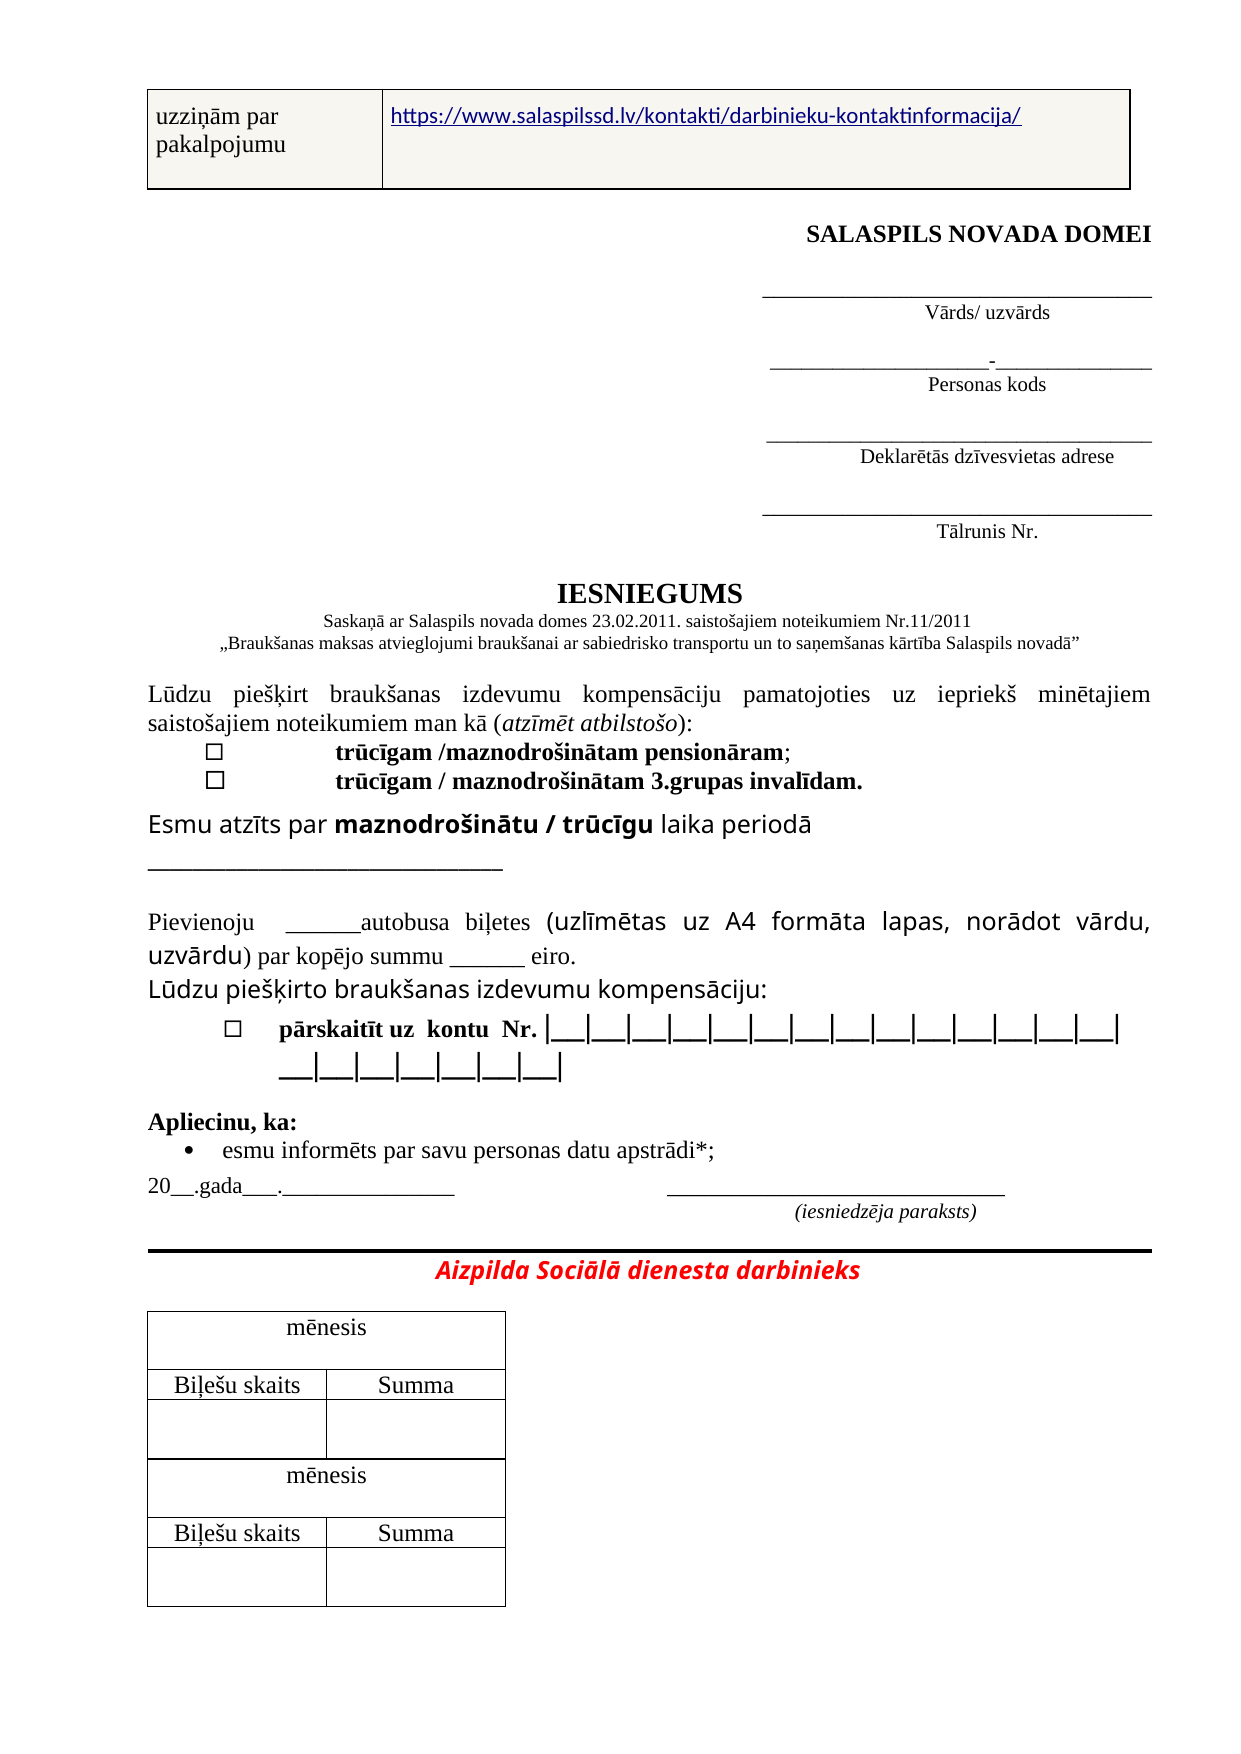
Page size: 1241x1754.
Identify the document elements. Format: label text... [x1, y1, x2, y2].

text „Braukšanas maksas atvieglojumi braukšanai ar sabiedrisko transportu un to saņemšanas kārtība Salaspils novadā” [148, 632, 1152, 653]
text Pievienoju ______autobusa biļetes (uzlīmētas uz A4 formāta lapas, norādot vārdu, uzvārdu) par kopējo summu ______ eiro. [148, 904, 1152, 972]
list pārskaitīt uz kontu Nr. |__|__|__|__|__|__|__|__|__|__|__|__|__|__|__|__|__|__|__|__|__| [223, 1006, 1152, 1083]
table_cell Biļešu skaits [148, 1370, 326, 1399]
table_cell [327, 1548, 505, 1606]
table_cell [327, 1400, 505, 1458]
list trūcīgam /maznodrošinātam pensionāram; [204, 737, 1152, 766]
text Aizpilda Sociālā dienesta darbinieks [148, 1253, 1152, 1287]
table_cell uzziņām par pakalpojumu [148, 90, 382, 188]
text Lūdzu piešķirto braukšanas izdevumu kompensāciju: [148, 972, 1152, 1006]
table_cell [148, 1548, 326, 1606]
text Esmu atzīts par maznodrošinātu / trūcīgu laika periodā ________________________________ [148, 807, 1152, 875]
list esmu informēts par savu personas datu apstrādi*; [185, 1136, 1152, 1164]
text Saskaņā ar Salaspils novada domes 23.02.2011. saistošajiem noteikumiem Nr.11/2011 [148, 610, 1152, 632]
text Vārds/ uzvārds [748, 300, 1152, 324]
table_header mēnesis [148, 1312, 505, 1369]
text __________________________________ [148, 493, 1152, 519]
table_header mēnesis [148, 1460, 505, 1517]
text __________________________________ [148, 274, 1152, 300]
table_cell [148, 1400, 326, 1458]
list trūcīgam / maznodrošinātam 3.grupas invalīdam. [204, 766, 1152, 794]
table_cell https://www.salaspilssd.lv/kontakti/darbinieku-kontaktinformacija/ [383, 90, 1129, 188]
text (iesniedzēja paraksts) [148, 1199, 1152, 1223]
table_cell Summa [327, 1370, 505, 1399]
text Tālrunis Nr. [748, 519, 1152, 543]
table_cell Summa [327, 1518, 505, 1547]
text _____________________-_______________ [148, 348, 1152, 372]
table_cell Biļešu skaits [148, 1518, 326, 1547]
text Personas kods [748, 372, 1152, 396]
text Apliecinu, ka: [148, 1107, 1152, 1136]
text IESNIEGUMS [148, 577, 1152, 610]
text Deklarētās dzīvesvietas adrese [748, 444, 1152, 468]
text _____________________________________ [148, 420, 1152, 444]
text 20__.gada___._______________ ___________________________ [148, 1171, 1152, 1199]
text SALASPILS NOVADA DOMEI [148, 219, 1152, 247]
text Lūdzu piešķirt braukšanas izdevumu kompensāciju pamatojoties uz iepriekš minētajiem saistošajiem noteikumiem man kā (atzīmēt atbilstošo): [148, 679, 1152, 737]
